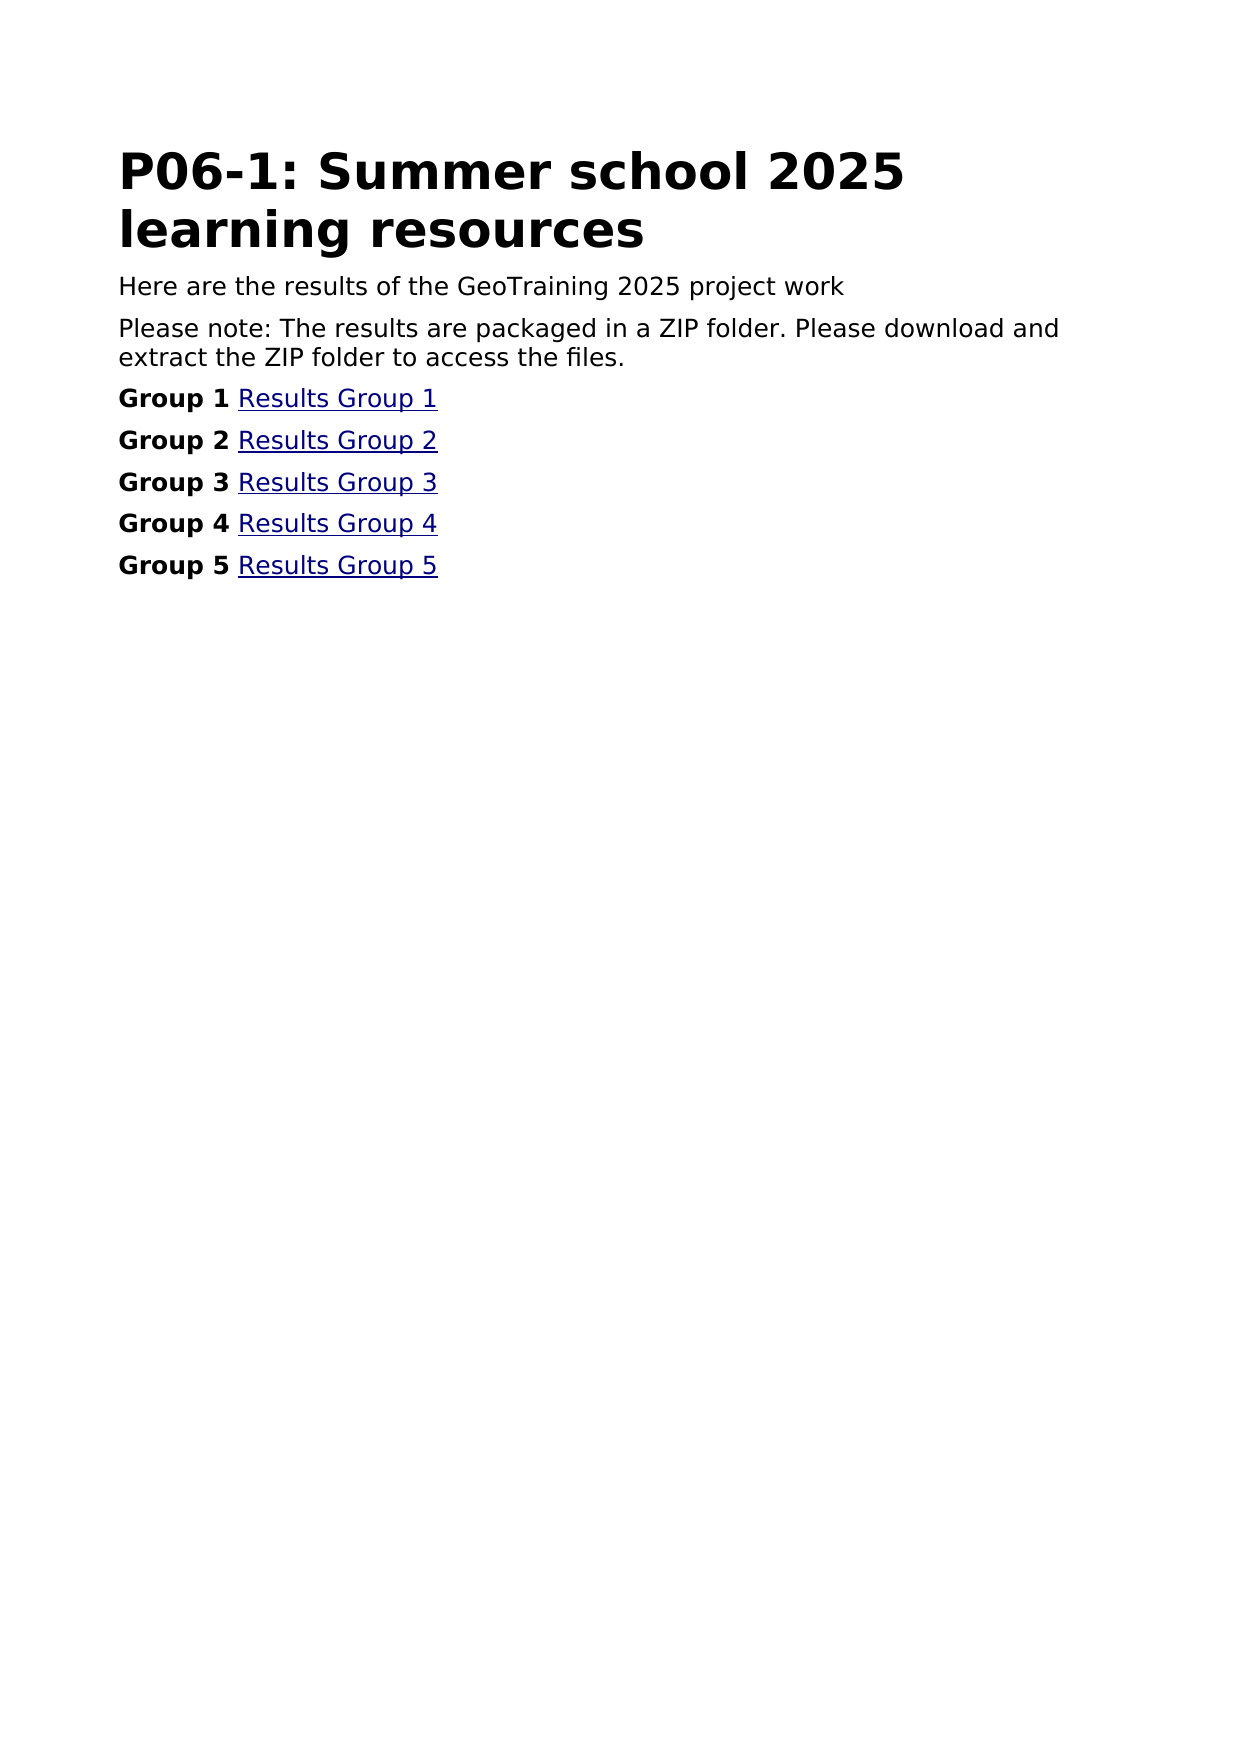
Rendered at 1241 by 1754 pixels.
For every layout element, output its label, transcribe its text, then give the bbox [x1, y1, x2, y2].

text Group 3 Results Group 3 [118, 468, 1122, 497]
text Group 5 Results Group 5 [118, 551, 1122, 580]
subtitle P06-1: Summer school 2025 learning resources [118, 143, 1122, 259]
text Group 1 Results Group 1 [118, 384, 1122, 414]
text Please note: The results are packaged in a ZIP folder. Please download and extract the ZIP folder to access the files. [118, 314, 1122, 372]
text Here are the results of the GeoTraining 2025 project work [118, 272, 1122, 301]
text Group 4 Results Group 4 [118, 509, 1122, 539]
text Group 2 Results Group 2 [118, 426, 1122, 455]
